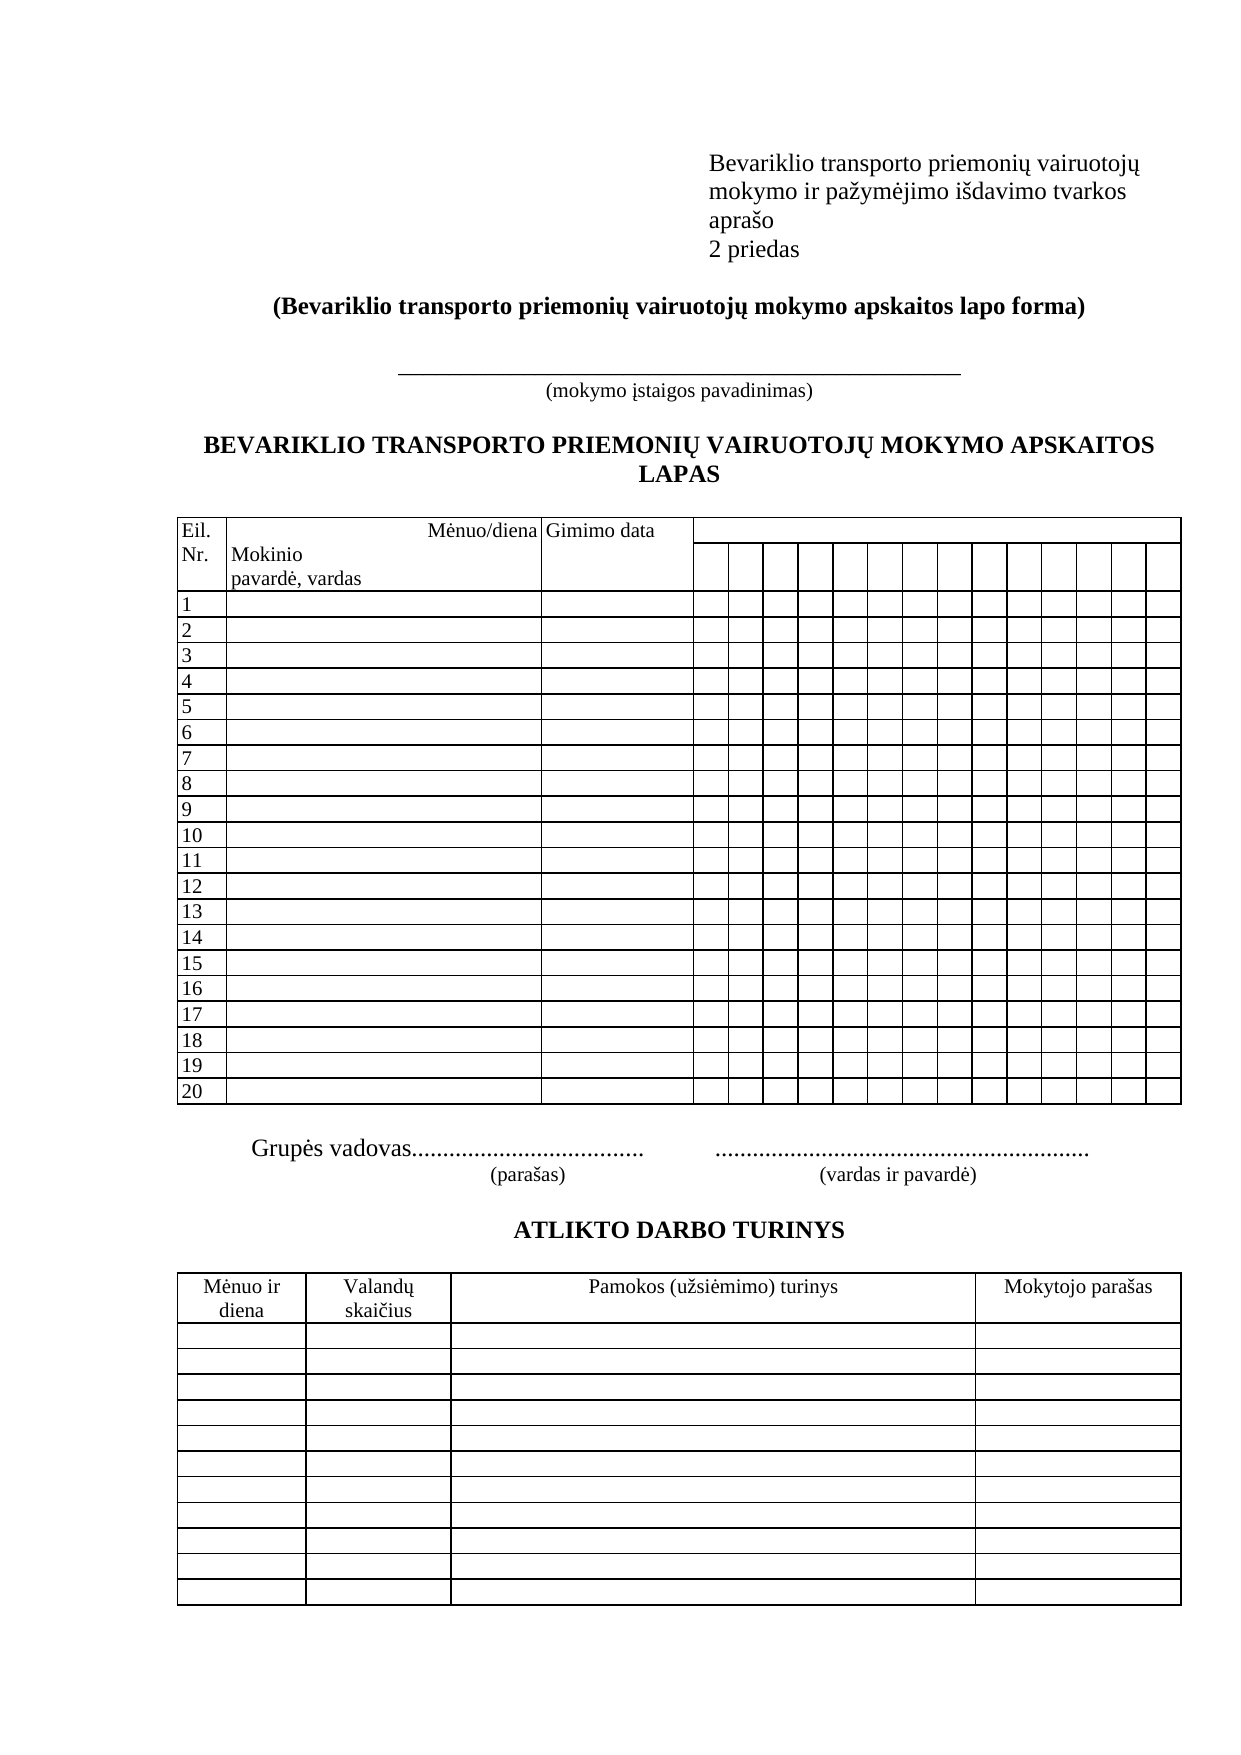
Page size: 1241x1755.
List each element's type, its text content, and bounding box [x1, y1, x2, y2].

text ATLIKTO DARBO TURINYS [177, 1215, 1181, 1243]
table_cell [1077, 848, 1081, 872]
table_cell 9 [222, 797, 226, 821]
table_cell [1042, 900, 1046, 923]
table_cell [1042, 874, 1046, 898]
table_cell [898, 643, 902, 667]
table_cell [1037, 1002, 1041, 1026]
table_cell [1042, 925, 1046, 949]
table_cell [1077, 592, 1081, 616]
text (Bevariklio transporto priemonių vairuotojų mokymo apskaitos lapo forma) [177, 291, 1181, 320]
table_cell [694, 900, 698, 923]
table_header Pamokos (užsiėmimo) turinys [452, 1274, 975, 1322]
table_cell [1042, 746, 1046, 770]
table_cell [724, 900, 728, 923]
table_cell [903, 823, 907, 847]
table_cell [1107, 1028, 1111, 1052]
table_cell [1072, 1028, 1076, 1052]
table_cell [933, 874, 937, 898]
table_cell [537, 874, 541, 898]
table_cell [868, 695, 872, 718]
table_cell [868, 797, 872, 821]
table_cell [1112, 797, 1116, 821]
table_cell [729, 544, 762, 590]
table_cell [542, 797, 546, 821]
table_cell [1077, 900, 1081, 923]
text (mokymo įstaigos pavadinimas) [177, 378, 1181, 402]
table_cell [868, 823, 872, 847]
table_cell [1107, 592, 1111, 616]
table_cell [933, 925, 937, 949]
table_cell [1037, 1079, 1041, 1103]
table_cell [868, 900, 872, 923]
table_cell [724, 823, 728, 847]
table_cell [689, 720, 693, 744]
table_cell [1072, 746, 1076, 770]
table_cell [542, 976, 546, 1000]
table_cell [1072, 797, 1076, 821]
table_cell [863, 874, 867, 898]
table_cell [724, 925, 728, 949]
table_cell [689, 746, 693, 770]
table_cell [1072, 848, 1076, 872]
table_cell [1107, 618, 1111, 642]
table_cell [724, 643, 728, 667]
table_cell [933, 592, 937, 616]
table_cell [898, 797, 902, 821]
table_cell [903, 618, 907, 642]
table_cell [1037, 592, 1041, 616]
table_cell [1037, 695, 1041, 718]
table_cell [898, 695, 902, 718]
table_cell [863, 797, 867, 821]
table_cell [1037, 951, 1041, 975]
table_cell [694, 823, 698, 847]
table_cell [1112, 695, 1116, 718]
table_cell [903, 592, 907, 616]
table_cell 18 [222, 1028, 226, 1052]
table_cell [799, 544, 832, 590]
table_cell [903, 976, 907, 1000]
table_cell [1147, 544, 1180, 590]
table_cell [1107, 874, 1111, 898]
table_cell [971, 1452, 975, 1476]
table_cell [1107, 848, 1111, 872]
table_cell [542, 771, 546, 795]
table_cell [542, 618, 546, 642]
table_cell [694, 771, 698, 795]
table_cell [1112, 976, 1116, 1000]
table_cell [1077, 643, 1081, 667]
table_cell [898, 900, 902, 923]
table_cell [1072, 643, 1076, 667]
table_cell [227, 925, 231, 949]
table_cell [1112, 544, 1145, 590]
table_cell [1042, 976, 1046, 1000]
table_cell [868, 669, 872, 693]
table_cell [1042, 771, 1046, 795]
table_cell [903, 1002, 907, 1026]
table_cell [863, 1053, 867, 1077]
table_cell [1107, 797, 1111, 821]
table_cell [971, 1324, 975, 1348]
text (parašas) (vardas ir pavardė) [177, 1162, 1181, 1186]
table_cell [863, 1002, 867, 1026]
table_cell [1077, 1002, 1081, 1026]
table_cell [694, 643, 698, 667]
table_cell [898, 925, 902, 949]
table_cell [1042, 643, 1046, 667]
table_cell [689, 1053, 693, 1077]
table_cell 1 [222, 592, 226, 616]
table_cell [227, 771, 231, 795]
table_cell [903, 1028, 907, 1052]
table_cell 13 [222, 900, 226, 923]
table_cell [542, 874, 546, 898]
table_cell [537, 695, 541, 718]
table_cell [724, 1053, 728, 1077]
table_cell [1107, 951, 1111, 975]
table_cell [537, 951, 541, 975]
table_cell [863, 720, 867, 744]
table_cell 12 [222, 874, 226, 898]
table_cell [227, 1079, 231, 1103]
table_cell [1107, 669, 1111, 693]
table_cell 19 [222, 1053, 226, 1077]
table_cell [1072, 925, 1076, 949]
table_cell [971, 1477, 975, 1501]
table_cell [1112, 900, 1116, 923]
table_cell [1037, 669, 1041, 693]
text mokymo ir pažymėjimo išdavimo tvarkos [177, 176, 1181, 205]
table_cell [694, 797, 698, 821]
table_cell [933, 643, 937, 667]
table_header Gimimo data [542, 518, 693, 590]
table_cell [868, 720, 872, 744]
table_header Eil. Nr. [178, 518, 226, 590]
table_cell [903, 643, 907, 667]
table_cell [542, 720, 546, 744]
table_cell [1072, 900, 1076, 923]
table_cell [724, 976, 728, 1000]
table_cell [868, 1028, 872, 1052]
table_cell [1077, 720, 1081, 744]
table_cell [903, 874, 907, 898]
table_cell 5 [222, 695, 226, 718]
table_cell [1112, 925, 1116, 949]
table_cell [933, 1053, 937, 1077]
table_cell [1112, 1053, 1116, 1077]
table_cell [694, 874, 698, 898]
table_cell 2 [222, 618, 226, 642]
table_cell [1072, 951, 1076, 975]
table_cell [903, 900, 907, 923]
table_cell [976, 1452, 980, 1476]
table_cell [933, 695, 937, 718]
table_cell [537, 925, 541, 949]
table_cell [1042, 1079, 1046, 1103]
table_cell [868, 1079, 872, 1103]
table_cell [933, 618, 937, 642]
table_cell [1037, 1028, 1041, 1052]
table_cell [976, 1529, 980, 1553]
table_cell [976, 1401, 980, 1424]
table_cell [537, 669, 541, 693]
table_cell [1072, 1053, 1076, 1077]
table_cell [868, 874, 872, 898]
table_cell [694, 720, 698, 744]
table_cell [1107, 925, 1111, 949]
table_cell [898, 1002, 902, 1026]
table_cell [1042, 544, 1076, 590]
table_cell [694, 925, 698, 949]
table_cell [976, 1375, 980, 1399]
table_cell [863, 643, 867, 667]
table_cell [1107, 1053, 1111, 1077]
table_cell [1077, 669, 1081, 693]
table_cell [689, 823, 693, 847]
table_cell [971, 1529, 975, 1553]
table_cell [863, 592, 867, 616]
table_cell [903, 951, 907, 975]
table_cell [537, 592, 541, 616]
table_cell [863, 823, 867, 847]
table_cell [834, 544, 867, 590]
table_cell [542, 669, 546, 693]
table_cell [1072, 592, 1076, 616]
table_cell [903, 925, 907, 949]
text Grupės vadovas [177, 1133, 1181, 1162]
table_cell [227, 900, 231, 923]
table_cell [903, 771, 907, 795]
table_cell [689, 900, 693, 923]
table_cell [542, 848, 546, 872]
table_cell [694, 618, 698, 642]
table_cell [868, 771, 872, 795]
table_cell [898, 823, 902, 847]
table_cell [903, 695, 907, 718]
table_cell [868, 848, 872, 872]
table_cell [694, 1079, 698, 1103]
table_cell [976, 1580, 980, 1604]
table_cell [1107, 771, 1111, 795]
table_cell [1112, 771, 1116, 795]
table_cell [1077, 823, 1081, 847]
table_cell [863, 695, 867, 718]
table_cell [1112, 1028, 1116, 1052]
table_cell [868, 925, 872, 949]
table_cell [898, 1028, 902, 1052]
table_cell [903, 746, 907, 770]
table_cell [1077, 1028, 1081, 1052]
table_cell [976, 1554, 980, 1578]
table_cell [1037, 643, 1041, 667]
table_cell [898, 848, 902, 872]
table_cell [1107, 823, 1111, 847]
table_cell [689, 797, 693, 821]
table_header Mokytojo parašas [976, 1274, 1180, 1322]
table_cell [227, 746, 231, 770]
table_cell [863, 618, 867, 642]
table_cell [898, 1053, 902, 1077]
table_cell [933, 1028, 937, 1052]
table_cell 20 [222, 1079, 226, 1103]
table_cell [227, 669, 231, 693]
table_cell [724, 720, 728, 744]
table_cell [724, 746, 728, 770]
table_cell [1077, 544, 1111, 590]
table_cell [898, 951, 902, 975]
table_cell [898, 592, 902, 616]
table_cell [227, 592, 231, 616]
table_cell [868, 618, 872, 642]
table_cell [694, 1053, 698, 1077]
table_cell [1112, 823, 1116, 847]
table_cell [933, 976, 937, 1000]
table_cell [1042, 720, 1046, 744]
table_cell [976, 1426, 980, 1450]
table_cell [933, 746, 937, 770]
table_cell [1107, 1079, 1111, 1103]
table_cell [868, 592, 872, 616]
table_cell [694, 951, 698, 975]
table_cell [933, 823, 937, 847]
table_cell [227, 1002, 231, 1026]
table_cell [724, 874, 728, 898]
table_cell [1042, 669, 1046, 693]
table_cell [1037, 925, 1041, 949]
text BEVARIKLIO TRANSPORTO PRIEMONIŲ VAIRUOTOJŲ MOKYMO APSKAITOS LAPAS [177, 430, 1181, 488]
table_cell [1037, 1053, 1041, 1077]
table_cell [1077, 797, 1081, 821]
table_cell [933, 720, 937, 744]
table_cell [1042, 618, 1046, 642]
table_cell [971, 1401, 975, 1424]
table_cell [1042, 1002, 1046, 1026]
table_cell [689, 669, 693, 693]
table_cell [868, 951, 872, 975]
table_cell [724, 848, 728, 872]
table_cell [227, 720, 231, 744]
table_cell [724, 1079, 728, 1103]
table_cell 14 [222, 925, 226, 949]
table_cell [1037, 874, 1041, 898]
table_cell [689, 643, 693, 667]
table_cell [724, 592, 728, 616]
table_cell 7 [222, 746, 226, 770]
table_cell [542, 746, 546, 770]
table_cell [973, 544, 1006, 590]
table_cell [1037, 848, 1041, 872]
table_cell [933, 797, 937, 821]
table_cell [537, 976, 541, 1000]
table_cell [903, 720, 907, 744]
table_cell [764, 544, 797, 590]
table_cell [1107, 746, 1111, 770]
table_cell [933, 771, 937, 795]
table_cell [537, 848, 541, 872]
table_cell [863, 669, 867, 693]
table_cell [868, 1002, 872, 1026]
table_cell [1037, 797, 1041, 821]
table_cell [724, 1028, 728, 1052]
table_cell [1107, 643, 1111, 667]
table_cell 10 [222, 823, 226, 847]
table_cell [971, 1503, 975, 1527]
table_cell [1112, 848, 1116, 872]
table_cell [724, 669, 728, 693]
table_cell [689, 771, 693, 795]
table_cell [537, 1028, 541, 1052]
table_cell [1008, 544, 1041, 590]
table_cell [689, 925, 693, 949]
table_cell [1112, 1002, 1116, 1026]
table_cell [1077, 874, 1081, 898]
table_cell [1112, 618, 1116, 642]
table_cell [868, 1053, 872, 1077]
table_cell 17 [222, 1002, 226, 1026]
table_cell [1042, 797, 1046, 821]
table_cell [542, 925, 546, 949]
table_cell [227, 1053, 231, 1077]
table_cell [1112, 592, 1116, 616]
table_cell [227, 874, 231, 898]
table_cell [689, 951, 693, 975]
table_cell [863, 976, 867, 1000]
table_cell [903, 848, 907, 872]
table_cell [933, 951, 937, 975]
table_cell [1077, 976, 1081, 1000]
table_cell [537, 1079, 541, 1103]
table_cell [1037, 720, 1041, 744]
table_cell [933, 669, 937, 693]
table_cell [863, 1079, 867, 1103]
table_cell [694, 746, 698, 770]
table_cell [1042, 951, 1046, 975]
table_cell [1037, 976, 1041, 1000]
table_cell [1077, 1079, 1081, 1103]
text 2 priedas [177, 234, 1181, 263]
table_cell [694, 848, 698, 872]
table_cell [971, 1349, 975, 1373]
table_cell [1072, 976, 1076, 1000]
table_cell [689, 695, 693, 718]
table_cell [1072, 823, 1076, 847]
table_cell [971, 1580, 975, 1604]
table_cell [724, 618, 728, 642]
table_cell [933, 1079, 937, 1103]
table_cell [1042, 695, 1046, 718]
table_cell 8 [222, 771, 226, 795]
table_cell [689, 618, 693, 642]
table_cell [542, 1002, 546, 1026]
table_cell [863, 1028, 867, 1052]
table_cell [898, 669, 902, 693]
table_cell [689, 1079, 693, 1103]
table_cell [689, 874, 693, 898]
table_cell 16 [222, 976, 226, 1000]
table_cell [1042, 848, 1046, 872]
table_cell [542, 951, 546, 975]
table_cell [227, 695, 231, 718]
table_cell [1112, 643, 1116, 667]
table_cell [1072, 669, 1076, 693]
table_cell [227, 1028, 231, 1052]
table_cell [898, 976, 902, 1000]
table_cell [1077, 771, 1081, 795]
table_cell [537, 900, 541, 923]
table_cell [689, 1002, 693, 1026]
table_cell [542, 900, 546, 923]
table_cell [537, 643, 541, 667]
table_cell [542, 592, 546, 616]
table_cell [689, 1028, 693, 1052]
table_cell [903, 797, 907, 821]
table_cell [724, 1002, 728, 1026]
table_cell [542, 695, 546, 718]
table_cell [1077, 695, 1081, 718]
table_cell [898, 1079, 902, 1103]
table_cell [1077, 925, 1081, 949]
table_cell [537, 720, 541, 744]
table_cell [1107, 1002, 1111, 1026]
text Bevariklio transporto priemonių vairuotojų [177, 148, 1181, 176]
table_cell [976, 1324, 980, 1348]
table_cell [227, 797, 231, 821]
table_cell [1037, 771, 1041, 795]
table_cell [1037, 618, 1041, 642]
table_cell [694, 1028, 698, 1052]
table_cell [724, 951, 728, 975]
table_cell 15 [222, 951, 226, 975]
table_cell [971, 1375, 975, 1399]
table_cell [1112, 720, 1116, 744]
table_cell [971, 1426, 975, 1450]
table_cell [537, 797, 541, 821]
text aprašo [177, 205, 1181, 234]
table_cell [1042, 1028, 1046, 1052]
table_cell [1077, 1053, 1081, 1077]
table_cell [537, 618, 541, 642]
table_cell [537, 1002, 541, 1026]
table_cell [863, 848, 867, 872]
table_cell [227, 643, 231, 667]
table_cell [1112, 746, 1116, 770]
table_cell [227, 823, 231, 847]
table_cell [976, 1477, 980, 1501]
table_cell [868, 976, 872, 1000]
table_cell [689, 592, 693, 616]
table_cell [1112, 669, 1116, 693]
table_cell [1072, 720, 1076, 744]
table_cell [1042, 1053, 1046, 1077]
table_cell [694, 695, 698, 718]
table_cell [898, 874, 902, 898]
table_cell [694, 544, 728, 590]
table_cell [1037, 746, 1041, 770]
table_cell [1107, 695, 1111, 718]
table_cell [724, 771, 728, 795]
table_cell [1077, 951, 1081, 975]
table_cell [1112, 951, 1116, 975]
table_cell 3 [222, 643, 226, 667]
table_cell [1072, 695, 1076, 718]
table_cell [1072, 1002, 1076, 1026]
table_cell [537, 1053, 541, 1077]
table_cell [863, 746, 867, 770]
table_cell [537, 746, 541, 770]
table_cell [227, 951, 231, 975]
table_cell [689, 848, 693, 872]
table_cell [1037, 900, 1041, 923]
table_header [694, 518, 698, 542]
table_cell 4 [222, 669, 226, 693]
table_cell [1072, 618, 1076, 642]
table_cell [537, 771, 541, 795]
table_cell [1107, 720, 1111, 744]
table_cell [976, 1503, 980, 1527]
table_cell [898, 746, 902, 770]
table_cell [898, 618, 902, 642]
table_cell [898, 771, 902, 795]
table_cell [542, 823, 546, 847]
table_cell [898, 720, 902, 744]
table_cell [724, 797, 728, 821]
table_cell [1112, 1079, 1116, 1103]
table_cell [694, 669, 698, 693]
table_cell [971, 1554, 975, 1578]
table_cell [863, 900, 867, 923]
table_cell 11 [222, 848, 226, 872]
table_cell [1072, 1079, 1076, 1103]
text _____________________________________________ [177, 349, 1181, 378]
table_cell [694, 1002, 698, 1026]
table_cell [1107, 976, 1111, 1000]
table_cell [903, 1053, 907, 1077]
table_cell [537, 823, 541, 847]
table_cell [863, 951, 867, 975]
table_cell [1077, 746, 1081, 770]
table_cell [976, 1349, 980, 1373]
table_cell [542, 1028, 546, 1052]
table_cell [903, 669, 907, 693]
table_cell [227, 618, 231, 642]
table_cell 6 [222, 720, 226, 744]
table_cell [933, 900, 937, 923]
table_cell [938, 544, 971, 590]
table_cell [689, 976, 693, 1000]
table_cell [542, 1079, 546, 1103]
table_cell [1042, 592, 1046, 616]
table_cell [1072, 771, 1076, 795]
table_cell [1072, 874, 1076, 898]
table_cell [542, 643, 546, 667]
table_cell [1107, 900, 1111, 923]
table_cell [542, 1053, 546, 1077]
table_cell [933, 848, 937, 872]
table_cell [868, 746, 872, 770]
table_cell [903, 544, 937, 590]
table_cell [1077, 618, 1081, 642]
table_cell [227, 976, 231, 1000]
table_cell [724, 695, 728, 718]
table_cell [1112, 874, 1116, 898]
table_cell [694, 592, 698, 616]
table_cell [863, 771, 867, 795]
table_cell [863, 925, 867, 949]
table_cell [694, 976, 698, 1000]
table_cell [868, 643, 872, 667]
table_cell [1042, 823, 1046, 847]
table_cell [1037, 823, 1041, 847]
table_cell [903, 1079, 907, 1103]
table_cell [933, 1002, 937, 1026]
table_cell [868, 544, 902, 590]
table_cell [227, 848, 231, 872]
